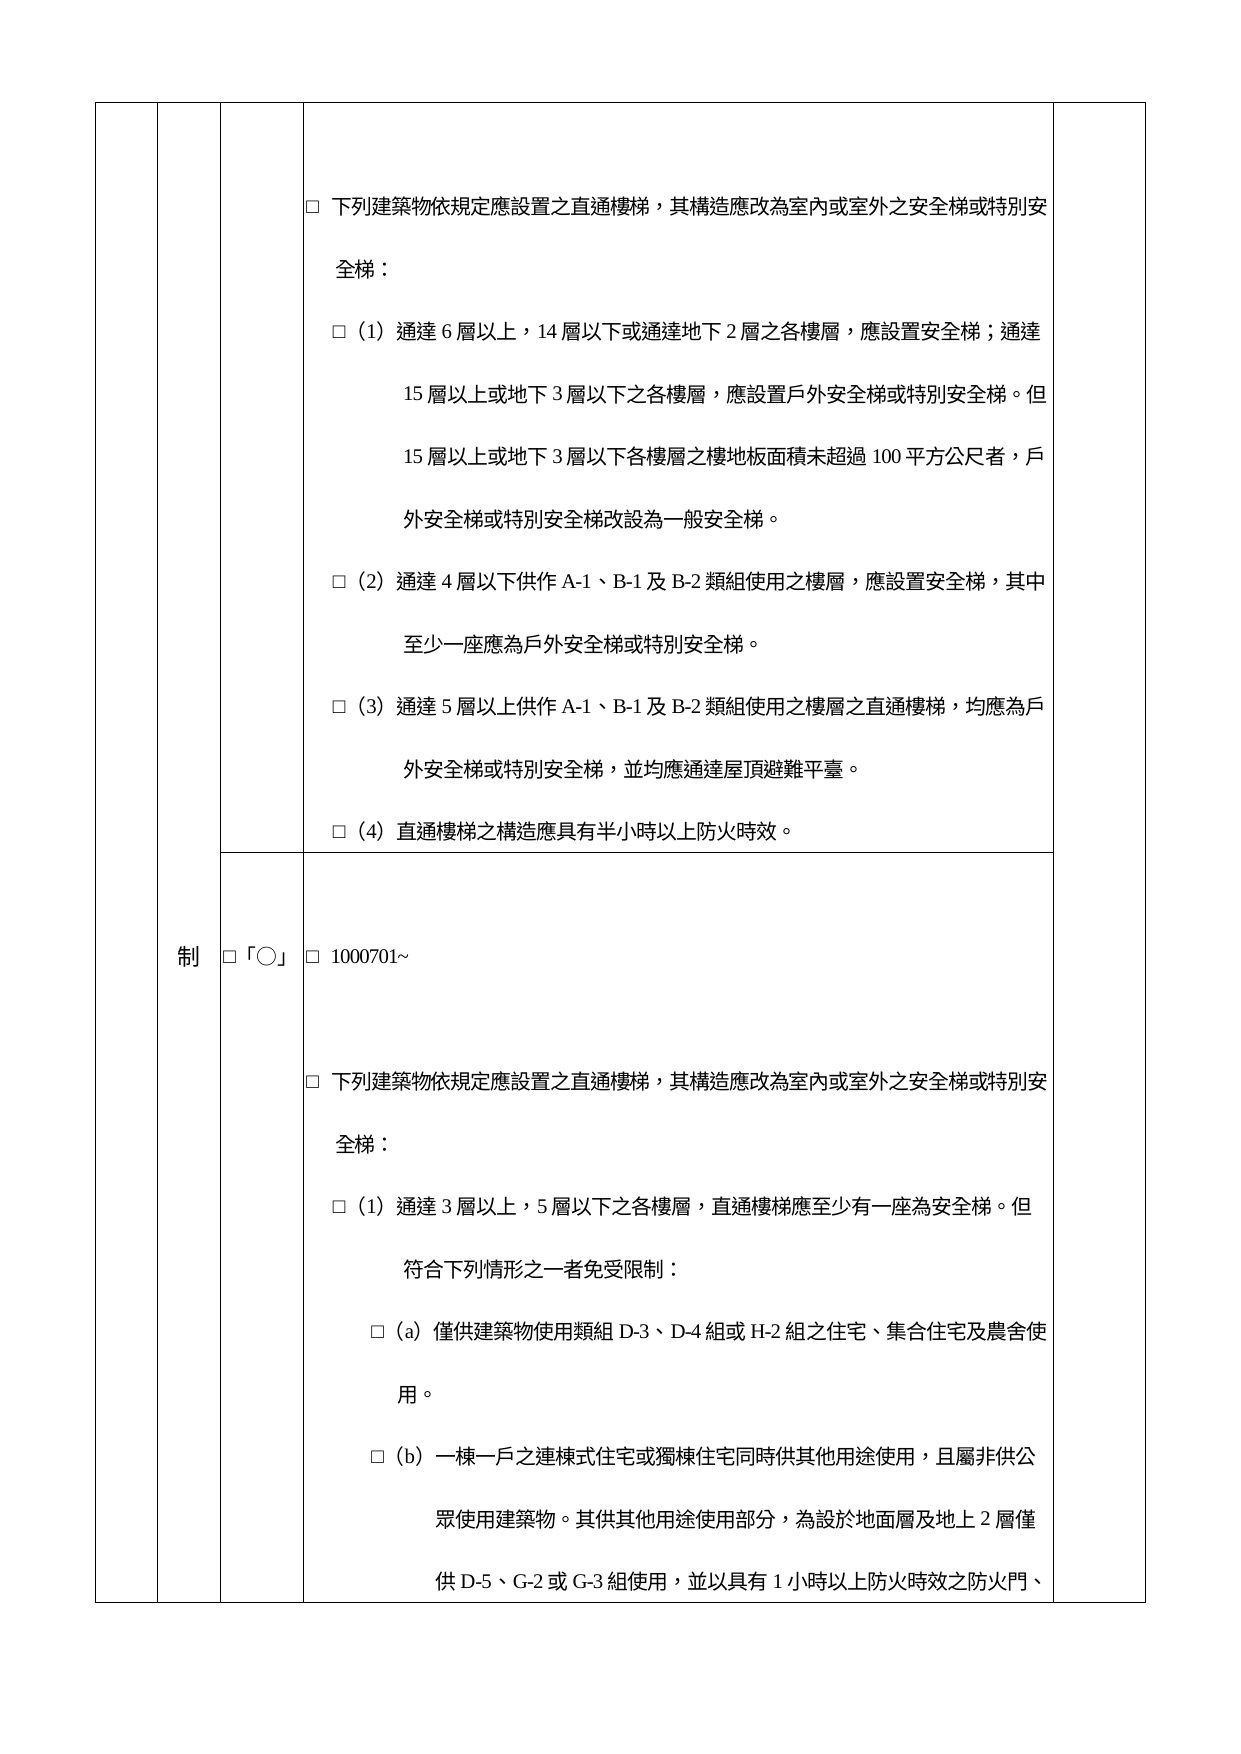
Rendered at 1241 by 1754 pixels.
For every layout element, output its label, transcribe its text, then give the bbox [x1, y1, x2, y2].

table_cell [221, 103, 303, 852]
table_cell □ 下列建築物依規定應設置之直通樓梯，其構造應改為室內或室外之安全梯或特別安全梯： □（1）通達6層以上，14層以下或通達地下2層之各樓層，應設置安全梯；通達15層以上或地下3層以下之各樓層，應設置戶外安全梯或特別安全梯。但15層以上或地下3層以下各樓層之樓地板面積未超過100平方公尺者，戶外安全梯或特別安全梯改設為一般安全梯。 □（2）通達4層以下供作A-1、B-1及B-2類組使用之樓層，應設置安全梯，其中至少一座應為戶外安全梯或特別安全梯。 □（3）通達5層以上供作A-1、B-1及B-2類組使用之樓層之直通樓梯，均應為戶外安全梯或特別安全梯，並均應通達屋頂避難平臺。 □（4）直通樓梯之構造應具有半小時以上防火時效。 [304, 103, 1053, 852]
table_header [96, 103, 157, 1602]
table_cell 制 [158, 103, 220, 1602]
table_cell □ 1000701~ □ 下列建築物依規定應設置之直通樓梯，其構造應改為室內或室外之安全梯或特別安全梯： □（1）通達3層以上，5層以下之各樓層，直通樓梯應至少有一座為安全梯。但符合下列情形之一者免受限制： □（a）僅供建築物使用類組D-3、D-4組或H-2組之住宅、集合住宅及農舍使用。 □（b）一棟一戶之連棟式住宅或獨棟住宅同時供其他用途使用，且屬非供公眾使用建築物。其供其他用途使用部分，為設於地面層及地上2層僅供D-5、G-2或G-3組使用，並以具有1小時以上防火時效之防火門、 [304, 853, 1053, 1602]
table_cell □「○」 [221, 853, 303, 1602]
table_cell [1054, 103, 1145, 1602]
